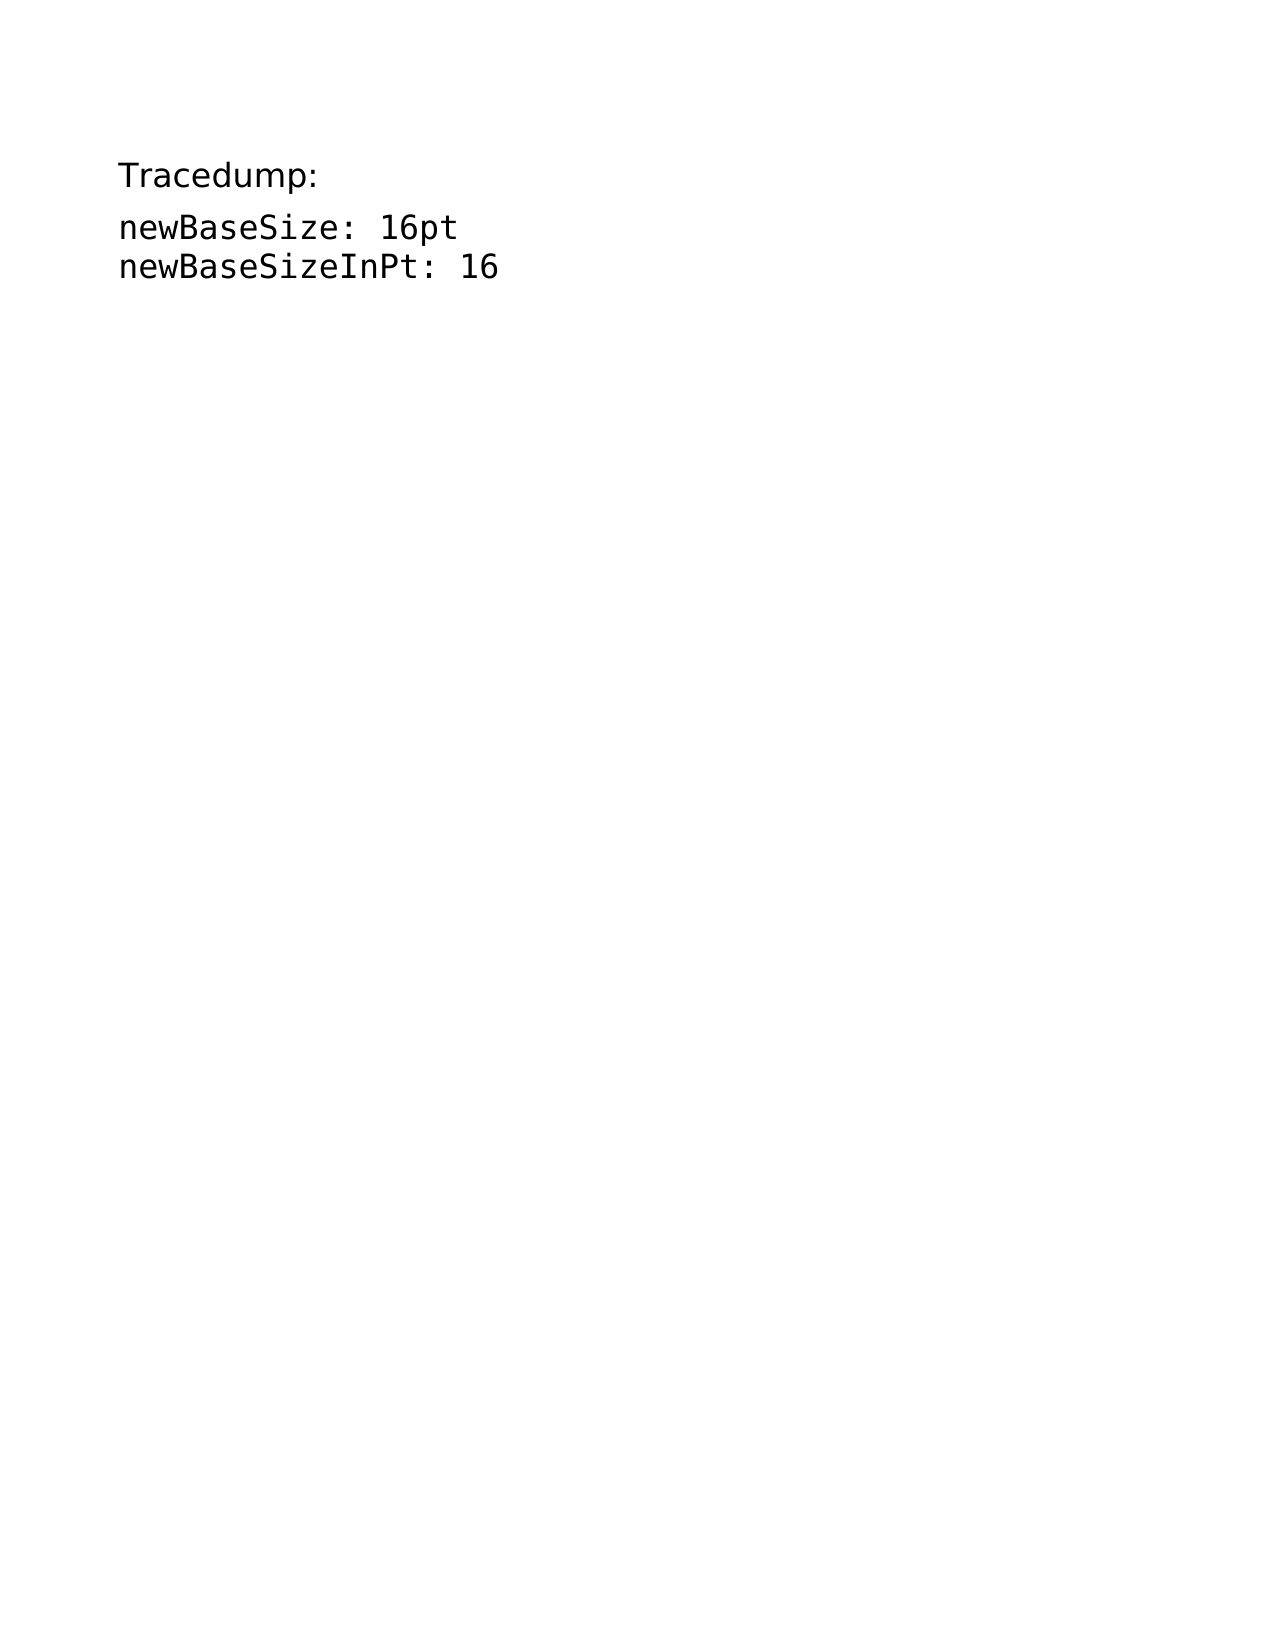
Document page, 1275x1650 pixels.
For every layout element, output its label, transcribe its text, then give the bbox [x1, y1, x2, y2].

text Tracedump: [118, 118, 1157, 196]
text newBaseSize: 16pt newBaseSizeInPt: 16 [118, 208, 1157, 286]
